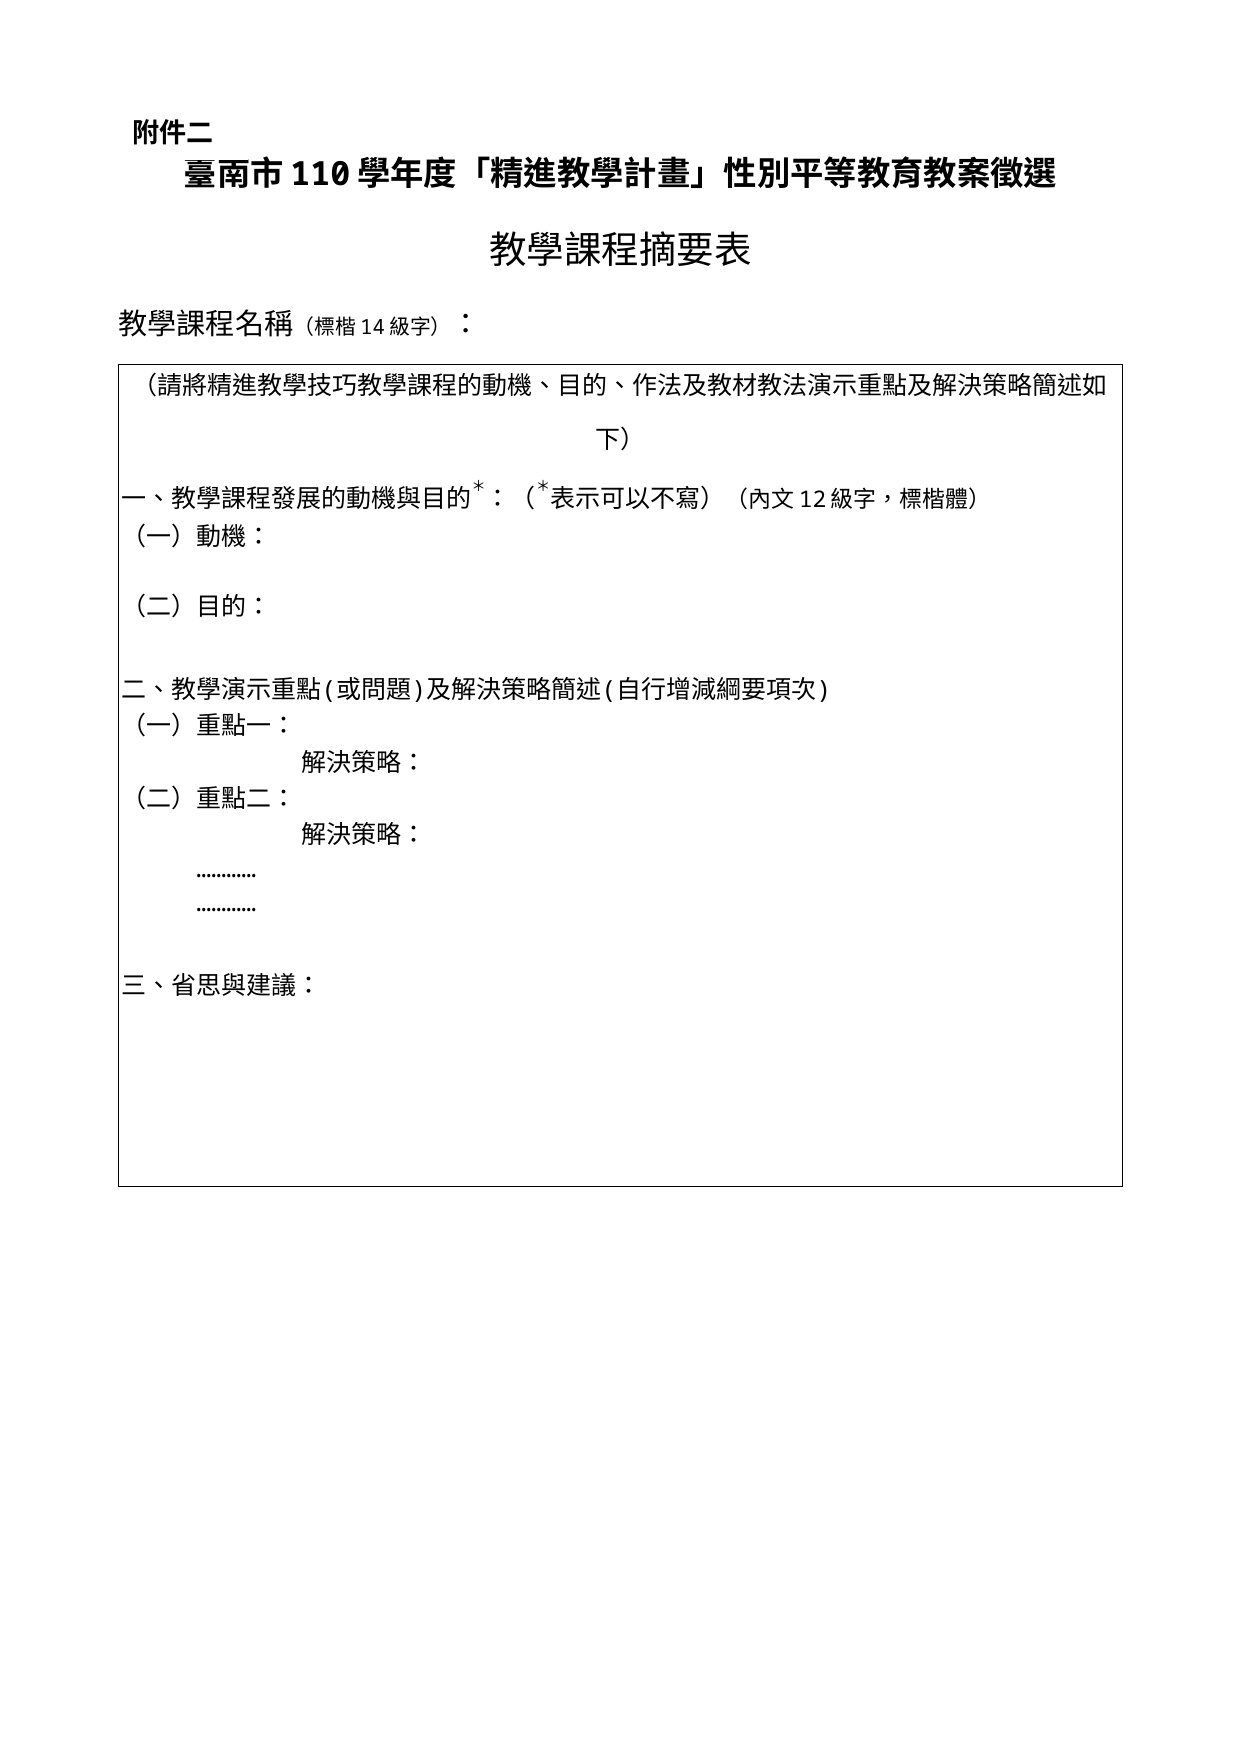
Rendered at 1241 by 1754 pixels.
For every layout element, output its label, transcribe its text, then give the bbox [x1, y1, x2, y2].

text 教學課程摘要表 [118, 219, 1122, 274]
text 附件二 [113, 111, 233, 151]
text 臺南市110學年度「精進教學計畫」性別平等教育教案徵選 [118, 147, 1122, 195]
table_header （請將精進教學技巧教學課程的動機、目的、作法及教材教法演示重點及解決策略簡述如下） 一、教學課程發展的動機與目的＊：（＊表示可以不寫）（內文12級字，標楷體） （一）動機： （二）目的： 二、教學演示重點(或問題)及解決策略簡述(自行增減綱要項次) （一）重點一： 解決策略： （二）重點二： 解決策略： ………… ………… 三、省思與建議： [119, 365, 1122, 1186]
text 教學課程名稱（標楷14級字）： [118, 301, 1122, 343]
